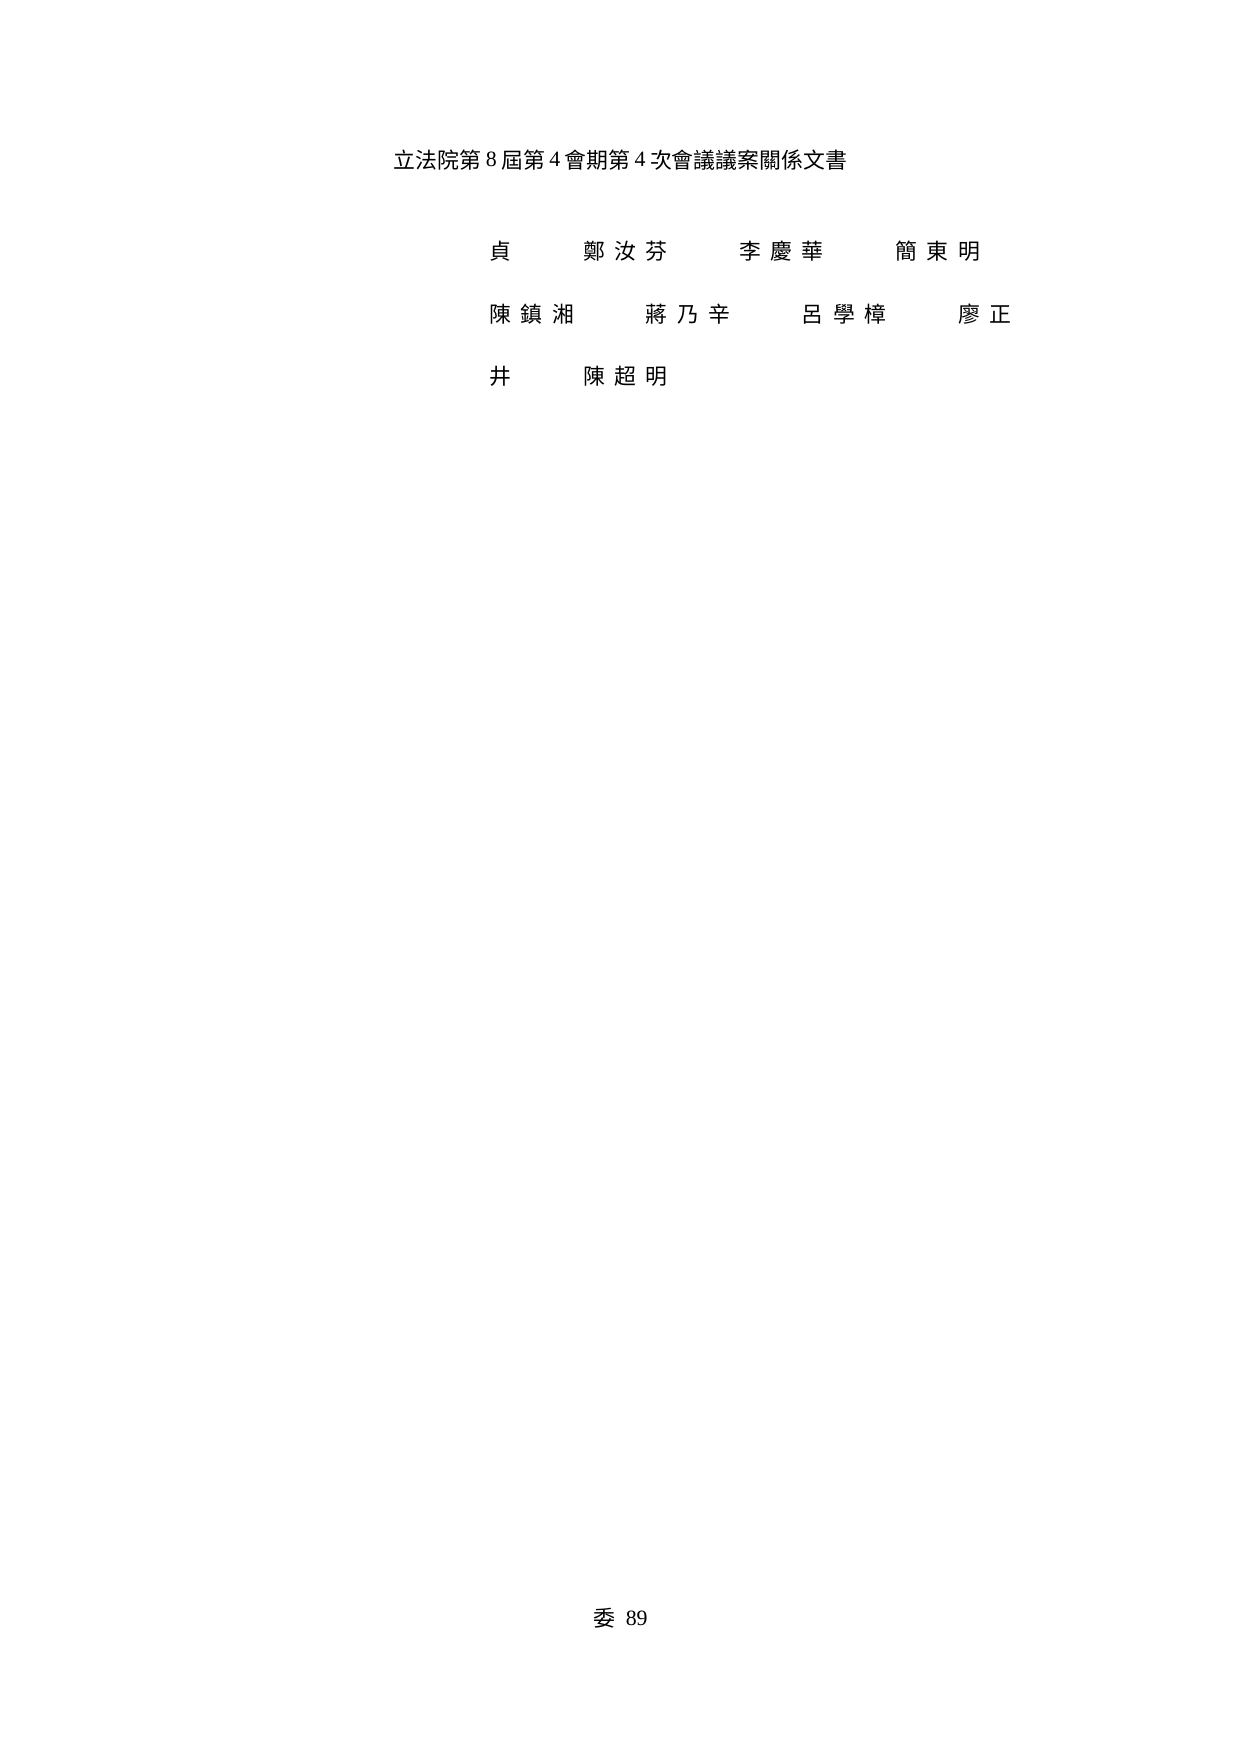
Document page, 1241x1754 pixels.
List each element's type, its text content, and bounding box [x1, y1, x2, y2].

text 貞 鄭汝芬 李慶華 簡東明 陳鎮湘 蔣乃辛 呂學樟 廖正井 陳超明 [393, 219, 1023, 406]
